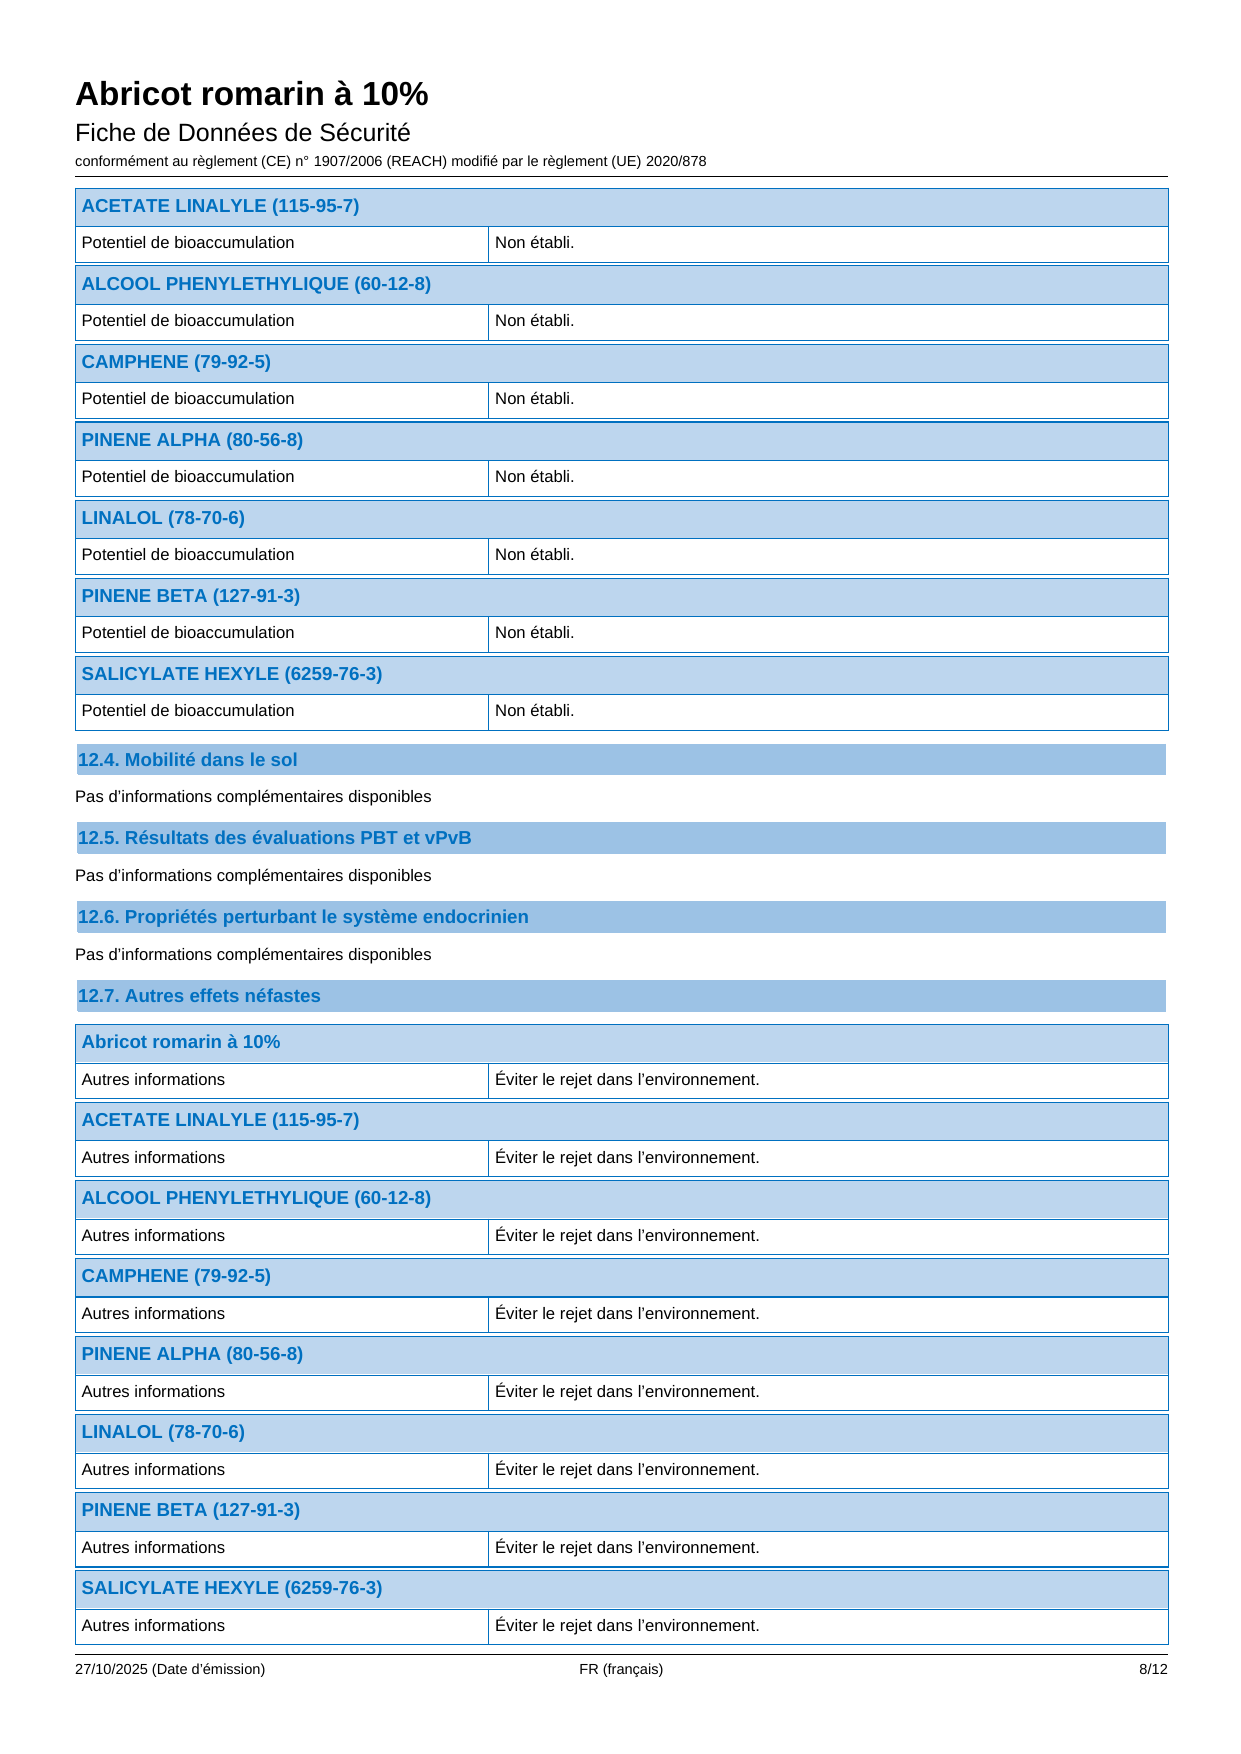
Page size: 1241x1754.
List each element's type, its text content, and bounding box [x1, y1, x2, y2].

table_header ALCOOL PHENYLETHYLIQUE (60-12-8) [76, 1181, 1168, 1218]
table_cell Éviter le rejet dans l’environnement. [489, 1454, 1168, 1488]
table_cell Éviter le rejet dans l’environnement. [489, 1141, 1168, 1176]
table_cell Éviter le rejet dans l’environnement. [489, 1064, 1168, 1098]
table_cell Autres informations [76, 1532, 488, 1566]
table_header PINENE ALPHA (80-56-8) [76, 423, 1168, 460]
subtitle 12.6. Propriétés perturbant le système endocrinien [79, 903, 1165, 932]
table_header PINENE ALPHA (80-56-8) [76, 1337, 1168, 1374]
table_cell Autres informations [76, 1376, 488, 1410]
table_header ALCOOL PHENYLETHYLIQUE (60-12-8) [76, 266, 1168, 304]
text Pas d’informations complémentaires disponibles [75, 866, 1165, 885]
table_cell Autres informations [76, 1298, 488, 1332]
table_header ACETATE LINALYLE (115-95-7) [76, 1103, 1168, 1140]
table_header LINALOL (78-70-6) [76, 1415, 1168, 1452]
table_cell Éviter le rejet dans l’environnement. [489, 1532, 1168, 1566]
table_cell Potentiel de bioaccumulation [76, 461, 488, 496]
text Pas d’informations complémentaires disponibles [75, 787, 1165, 806]
table_cell Autres informations [76, 1141, 488, 1176]
subtitle 12.4. Mobilité dans le sol [79, 745, 1165, 774]
table_header PINENE BETA (127-91-3) [76, 1493, 1168, 1531]
table_cell Non établi. [489, 227, 1168, 262]
table_header LINALOL (78-70-6) [76, 501, 1168, 538]
table_header CAMPHENE (79-92-5) [76, 345, 1168, 382]
table_cell Non établi. [489, 539, 1168, 574]
table_header PINENE BETA (127-91-3) [76, 579, 1168, 616]
table_header Abricot romarin à 10% [76, 1025, 1168, 1062]
table_cell Potentiel de bioaccumulation [76, 539, 488, 574]
table_cell Autres informations [76, 1220, 488, 1254]
table_cell Autres informations [76, 1064, 488, 1098]
table_cell Autres informations [76, 1454, 488, 1488]
table_header CAMPHENE (79-92-5) [76, 1259, 1168, 1296]
table_cell Potentiel de bioaccumulation [76, 383, 488, 418]
table_header SALICYLATE HEXYLE (6259-76-3) [76, 1571, 1168, 1608]
table_cell Éviter le rejet dans l’environnement. [489, 1298, 1168, 1332]
table_cell Non établi. [489, 461, 1168, 496]
subtitle 12.7. Autres effets néfastes [79, 981, 1165, 1011]
table_cell Non établi. [489, 695, 1168, 730]
table_cell Autres informations [76, 1610, 488, 1644]
table_cell Potentiel de bioaccumulation [76, 305, 488, 340]
table_cell Non établi. [489, 617, 1168, 652]
table_cell Éviter le rejet dans l’environnement. [489, 1220, 1168, 1254]
table_cell Éviter le rejet dans l’environnement. [489, 1610, 1168, 1644]
table_cell Non établi. [489, 305, 1168, 340]
table_header SALICYLATE HEXYLE (6259-76-3) [76, 657, 1168, 694]
text Pas d’informations complémentaires disponibles [75, 945, 1165, 964]
table_cell Potentiel de bioaccumulation [76, 227, 488, 262]
table_cell Éviter le rejet dans l’environnement. [489, 1376, 1168, 1410]
table_cell Potentiel de bioaccumulation [76, 617, 488, 652]
table_header ACETATE LINALYLE (115-95-7) [76, 189, 1168, 226]
subtitle 12.5. Résultats des évaluations PBT et vPvB [79, 824, 1165, 853]
table_cell Potentiel de bioaccumulation [76, 695, 488, 730]
table_cell Non établi. [489, 383, 1168, 418]
